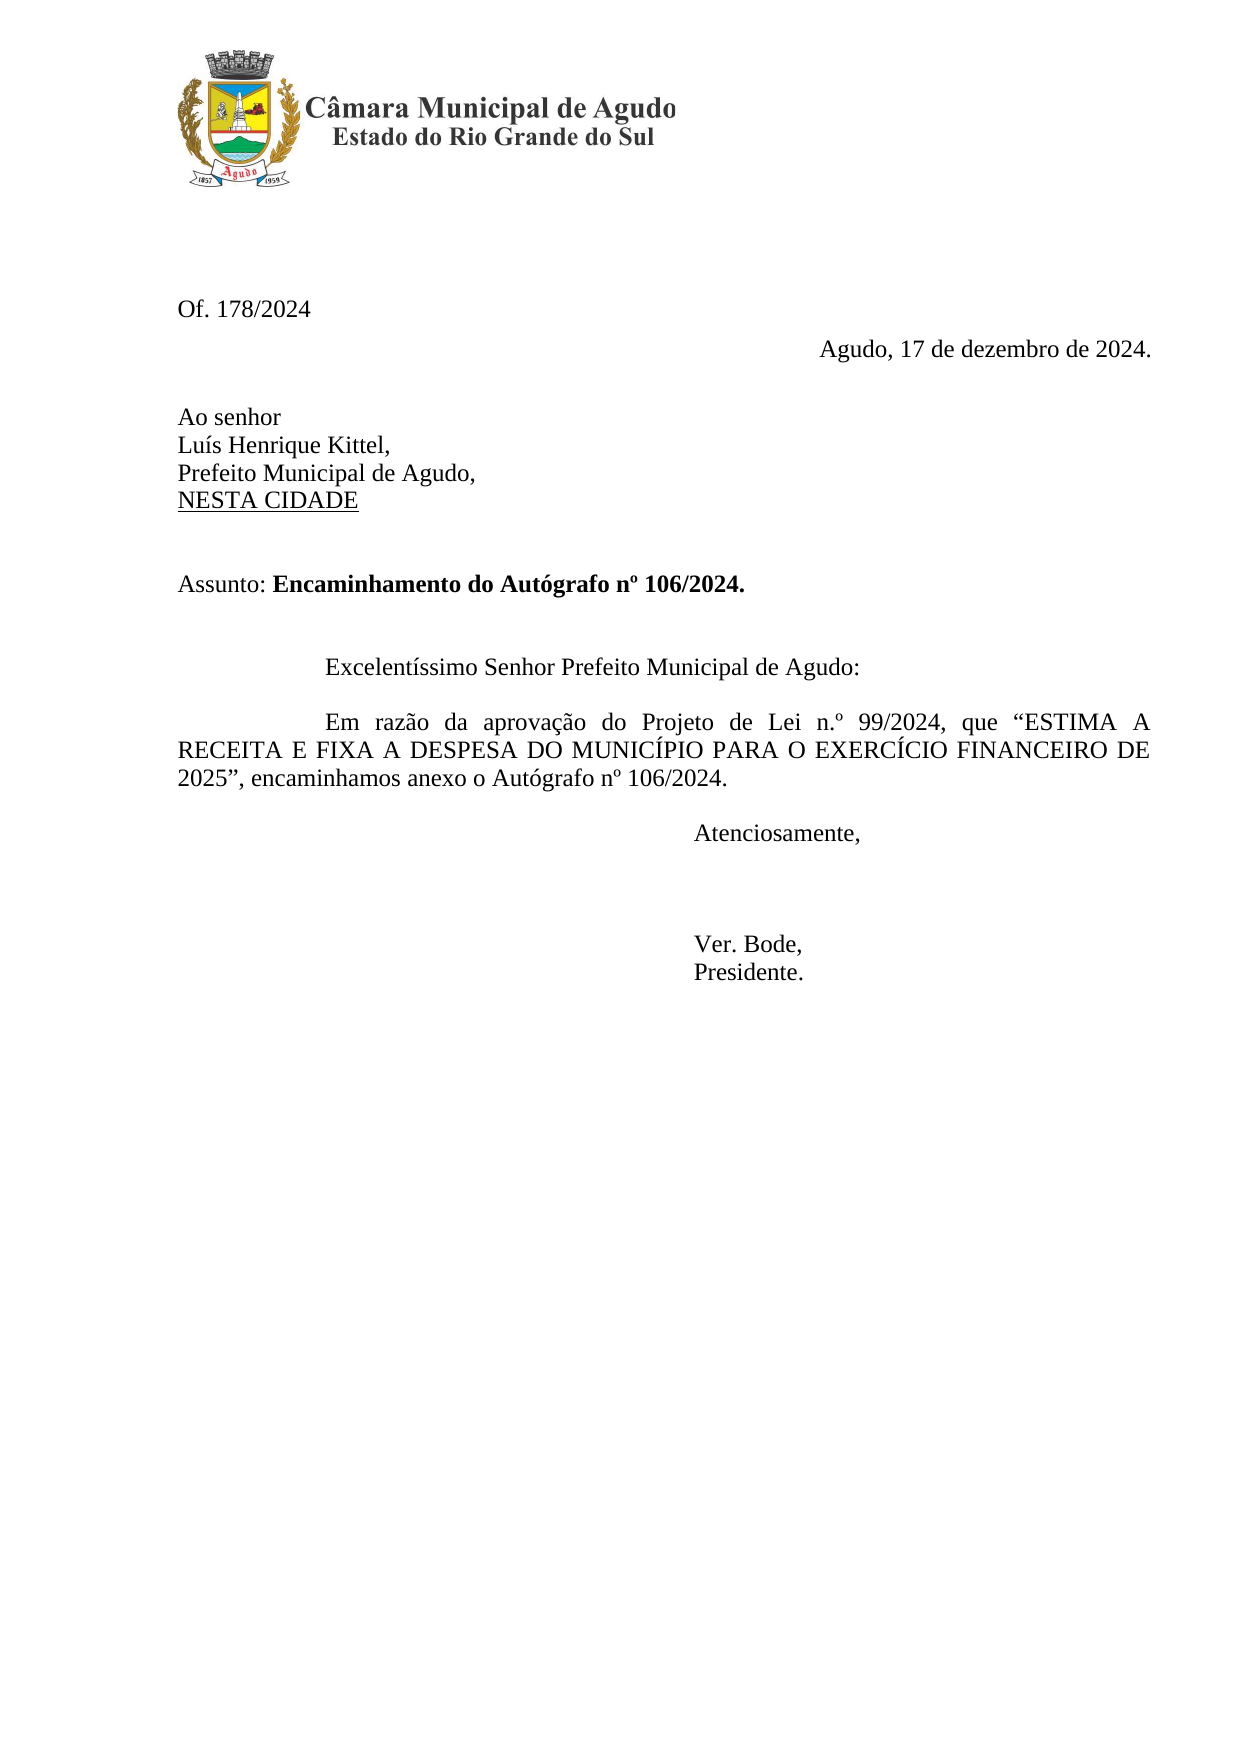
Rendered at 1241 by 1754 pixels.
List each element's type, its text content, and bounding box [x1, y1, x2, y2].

text Agudo, 17 de dezembro de 2024. [177, 336, 1152, 363]
picture [177, 50, 676, 187]
text Em razão da aprovação do Projeto de Lei n.º 99/2024, que “ESTIMA A RECEITA E FIXA A DESPESA DO MUNICÍPIO PARA O EXERCÍCIO FINANCEIRO DE 2025”, encaminhamos anexo o Autógrafo nº 106/2024. [177, 708, 1152, 791]
text Ao senhor [177, 403, 1152, 431]
text Atenciosamente, [546, 819, 1152, 847]
text Of. 178/2024 [177, 295, 1152, 323]
text Luís Henrique Kittel, [177, 431, 1152, 459]
text Assunto: Encaminhamento do Autógrafo nº 106/2024. [177, 570, 1152, 597]
text Prefeito Municipal de Agudo, [177, 459, 1152, 487]
text Ver. Bode, [546, 930, 1152, 958]
text Excelentíssimo Senhor Prefeito Municipal de Agudo: [177, 653, 1152, 681]
text Presidente. [546, 958, 1152, 985]
text NESTA CIDADE [177, 487, 1152, 514]
